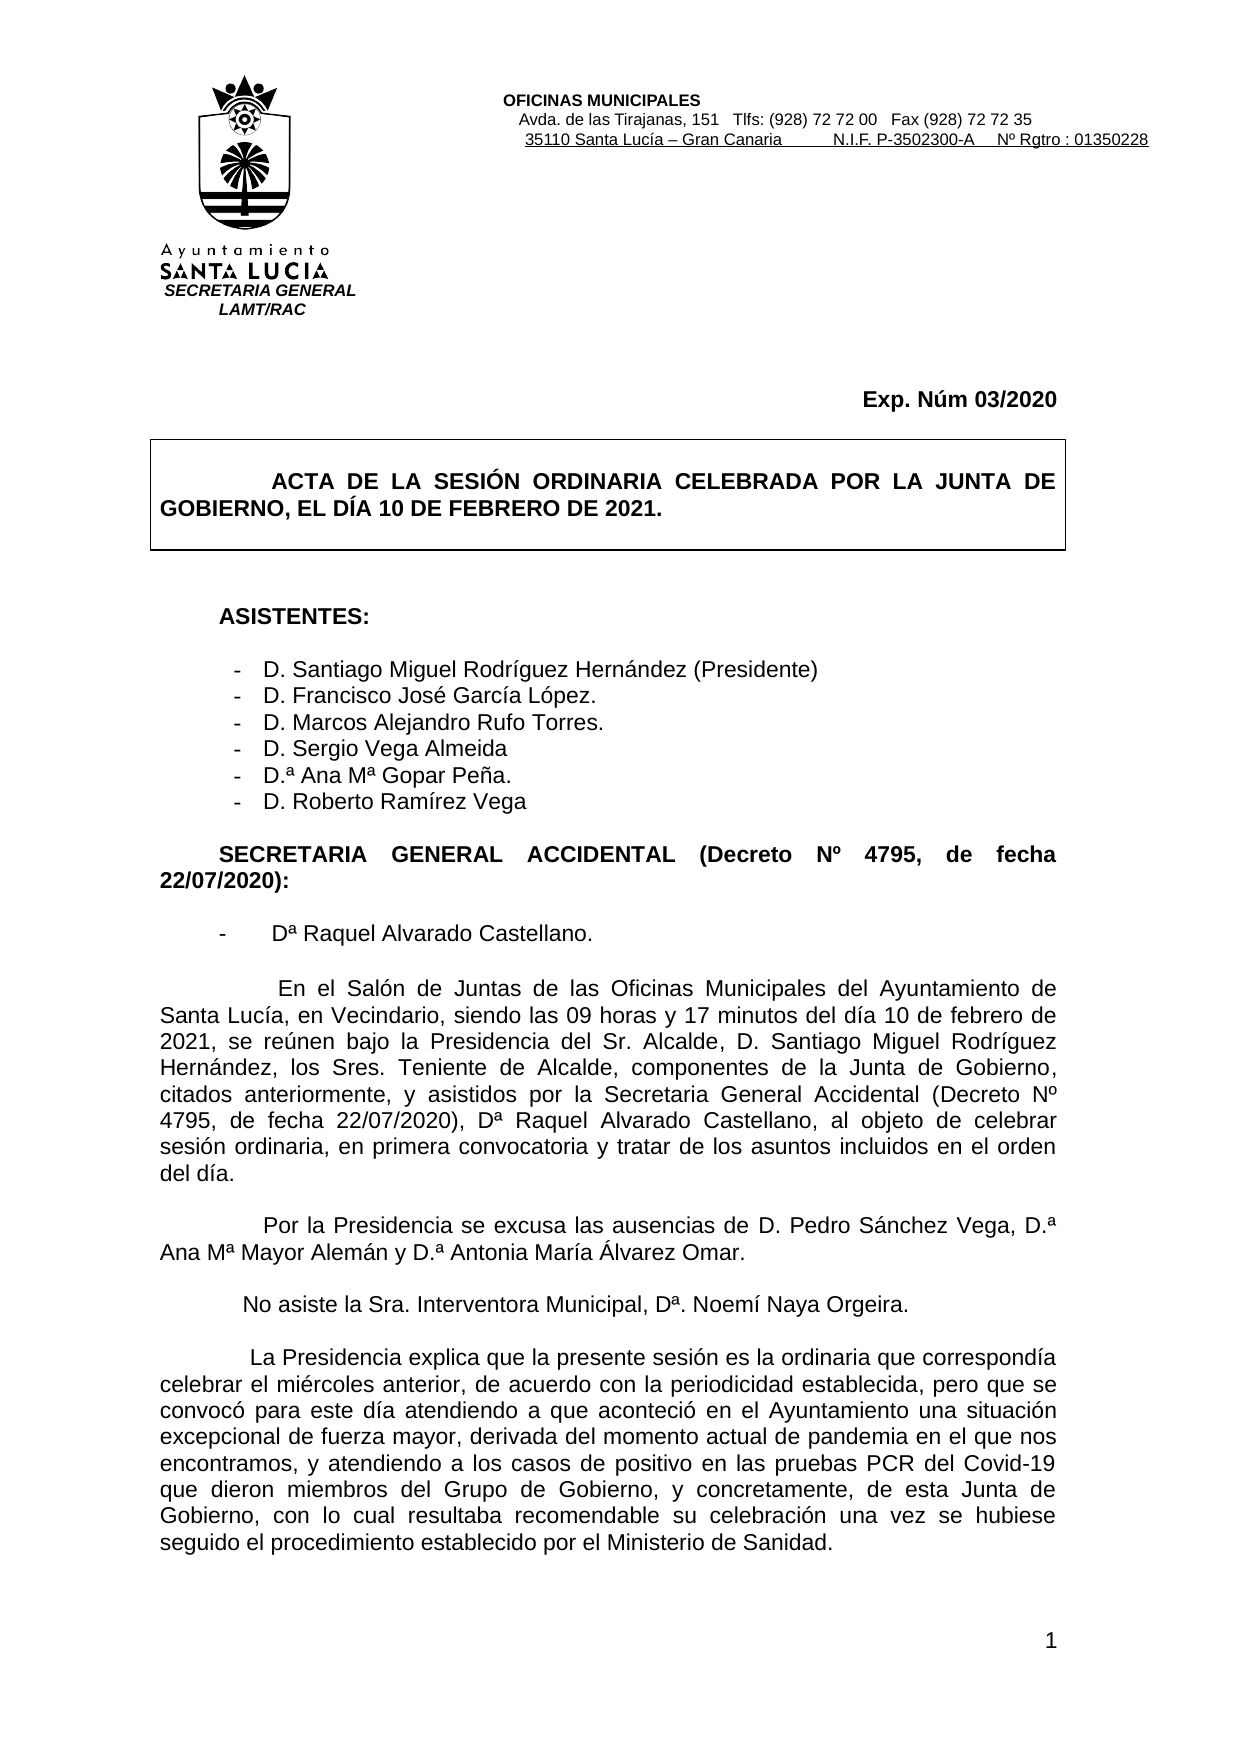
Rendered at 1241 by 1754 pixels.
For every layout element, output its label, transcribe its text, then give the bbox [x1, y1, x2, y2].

text ACTA DE LA SESIÓN ORDINARIA CELEBRADA POR LA JUNTA DE GOBIERNO, EL DÍA 10 DE FEBRERO DE 2021. [159, 468, 1057, 521]
list D. Marcos Alejandro Rufo Torres. [233, 709, 1056, 735]
list D. Francisco José García López. [233, 682, 1056, 709]
text - Dª Raquel Alvarado Castellano. [218, 920, 1057, 946]
list D. Santiago Miguel Rodríguez Hernández (Presidente) [233, 656, 1057, 682]
text La Presidencia explica que la presente sesión es la ordinaria que correspondía celebrar el miércoles anterior, de acuerdo con la periodicidad establecida, pero que se convocó para este día atendiendo a que aconteció en el Ayuntamiento una situación excepcional de fuerza mayor, derivada del momento actual de pandemia en el que nos encontramos, y atendiendo a los casos de positivo en las pruebas PCR del Covid-19 que dieron miembros del Grupo de Gobierno, y concretamente, de esta Junta de Gobierno, con lo cual resultaba recomendable su celebración una vez se hubiese seguido el procedimiento establecido por el Ministerio de Sanidad. [159, 1344, 1057, 1555]
text SECRETARIA GENERAL ACCIDENTAL (Decreto Nº 4795, de fecha 22/07/2020): [159, 841, 1057, 894]
text En el Salón de Juntas de las Oficinas Municipales del Ayuntamiento de Santa Lucía, en Vecindario, siendo las 09 horas y 17 minutos del día 10 de febrero de 2021, se reúnen bajo la Presidencia del Sr. Alcalde, D. Santiago Miguel Rodríguez Hernández, los Sres. Teniente de Alcalde, componentes de la Junta de Gobierno, citados anteriormente, y asistidos por la Secretaria General Accidental (Decreto Nº 4795, de fecha 22/07/2020), Dª Raquel Alvarado Castellano, al objeto de celebrar sesión ordinaria, en primera convocatoria y tratar de los asuntos incluidos en el orden del día. [159, 975, 1057, 1186]
list D. Sergio Vega Almeida [233, 735, 1056, 762]
text No asiste la Sra. Interventora Municipal, Dª. Noemí Naya Orgeira. [159, 1291, 1057, 1318]
list D.ª Ana Mª Gopar Peña. [233, 762, 1056, 788]
text Exp. Núm 03/2020 [159, 386, 1057, 412]
list D. Roberto Ramírez Vega [233, 788, 1056, 815]
text ASISTENTES: [159, 603, 1057, 629]
text Por la Presidencia se excusa las ausencias de D. Pedro Sánchez Vega, D.ª Ana Mª Mayor Alemán y D.ª Antonia María Álvarez Omar. [159, 1212, 1056, 1265]
